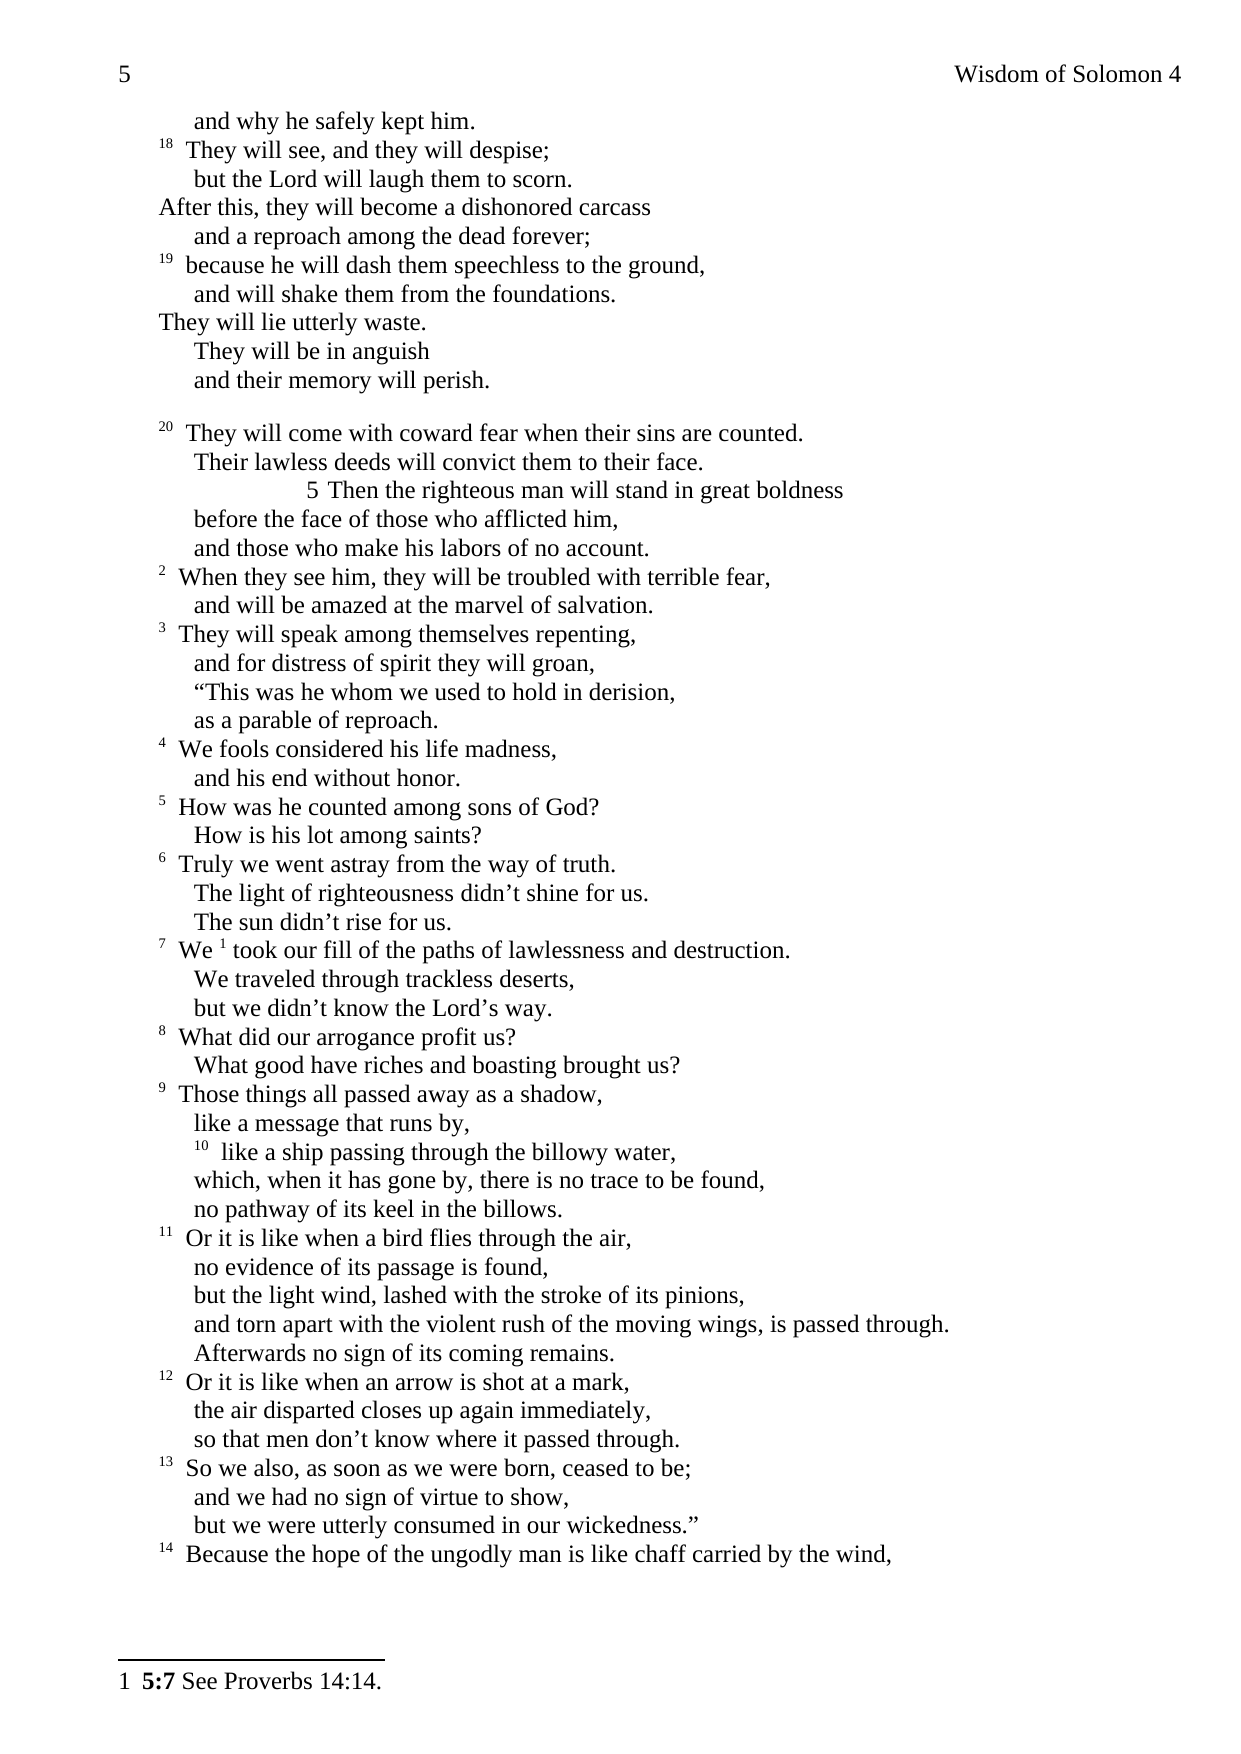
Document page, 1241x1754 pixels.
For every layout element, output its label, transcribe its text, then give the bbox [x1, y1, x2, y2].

text How is his lot among saints? [194, 820, 1181, 849]
text 18 They will see, and they will despise; [158, 135, 1181, 164]
text and those who make his labors of no account. [194, 533, 1181, 562]
text After this, they will become a dishonored carcass [158, 192, 1181, 221]
text 8 What did our arrogance profit us? [158, 1022, 1181, 1050]
text 3 They will speak among themselves repenting, [158, 619, 1181, 648]
text the air disparted closes up again immediately, [194, 1395, 1181, 1424]
text 4 We fools considered his life madness, [158, 734, 1181, 763]
text no pathway of its keel in the billows. [194, 1194, 1181, 1223]
text as a parable of reproach. [194, 705, 1181, 734]
text 6 Truly we went astray from the way of truth. [158, 849, 1181, 878]
text and for distress of spirit they will groan, [194, 648, 1181, 677]
text The light of righteousness didn’t shine for us. [194, 878, 1181, 907]
text no evidence of its passage is found, [194, 1252, 1181, 1280]
text 9 Those things all passed away as a shadow, [158, 1079, 1181, 1108]
text but the Lord will laugh them to scorn. [194, 164, 1181, 192]
text 12 Or it is like when an arrow is shot at a mark, [158, 1367, 1181, 1395]
text and we had no sign of virtue to show, [194, 1482, 1181, 1510]
text so that men don’t know where it passed through. [194, 1424, 1181, 1453]
text 14 Because the hope of the ungodly man is like chaff carried by the wind, [158, 1539, 1181, 1568]
text like a message that runs by, [194, 1108, 1181, 1137]
text and a reproach among the dead forever; [194, 221, 1181, 250]
text They will lie utterly waste. [158, 307, 1181, 336]
text but we were utterly consumed in our wickedness.” [194, 1510, 1181, 1539]
text Afterwards no sign of its coming remains. [194, 1338, 1181, 1367]
text and why he safely kept him. [194, 106, 1181, 135]
text 19 because he will dash them speechless to the ground, [158, 250, 1181, 279]
text and will shake them from the foundations. [194, 279, 1181, 307]
text 5:7 See Proverbs 14:14. [118, 1666, 1181, 1695]
text before the face of those who afflicted him, [194, 504, 1181, 533]
text but we didn’t know the Lord’s way. [194, 993, 1181, 1022]
text 2 When they see him, they will be troubled with terrible fear, [158, 562, 1181, 590]
text 7 We took our fill of the paths of lawlessness and destruction. [158, 935, 1181, 964]
text Their lawless deeds will convict them to their face. [194, 447, 1181, 475]
text and will be amazed at the marvel of salvation. [194, 590, 1181, 619]
text which, when it has gone by, there is no trace to be found, [194, 1165, 1181, 1194]
text and their memory will perish. [194, 365, 1181, 394]
text 10 like a ship passing through the billowy water, [194, 1137, 1181, 1165]
text 13 So we also, as soon as we were born, ceased to be; [158, 1453, 1181, 1482]
text and his end without honor. [194, 763, 1181, 792]
text 5 How was he counted among sons of God? [158, 792, 1181, 820]
text The sun didn’t rise for us. [194, 907, 1181, 935]
text “This was he whom we used to hold in derision, [194, 677, 1181, 705]
text What good have riches and boasting brought us? [194, 1050, 1181, 1079]
text They will be in anguish [194, 336, 1181, 365]
text We traveled through trackless deserts, [194, 964, 1181, 993]
text 11 Or it is like when a bird flies through the air, [158, 1223, 1181, 1252]
text but the light wind, lashed with the stroke of its pinions, [194, 1280, 1181, 1309]
text 20 They will come with coward fear when their sins are counted. [158, 418, 1181, 447]
text 5Then the righteous man will stand in great boldness [306, 475, 1181, 504]
text and torn apart with the violent rush of the moving wings, is passed through. [194, 1309, 1181, 1338]
